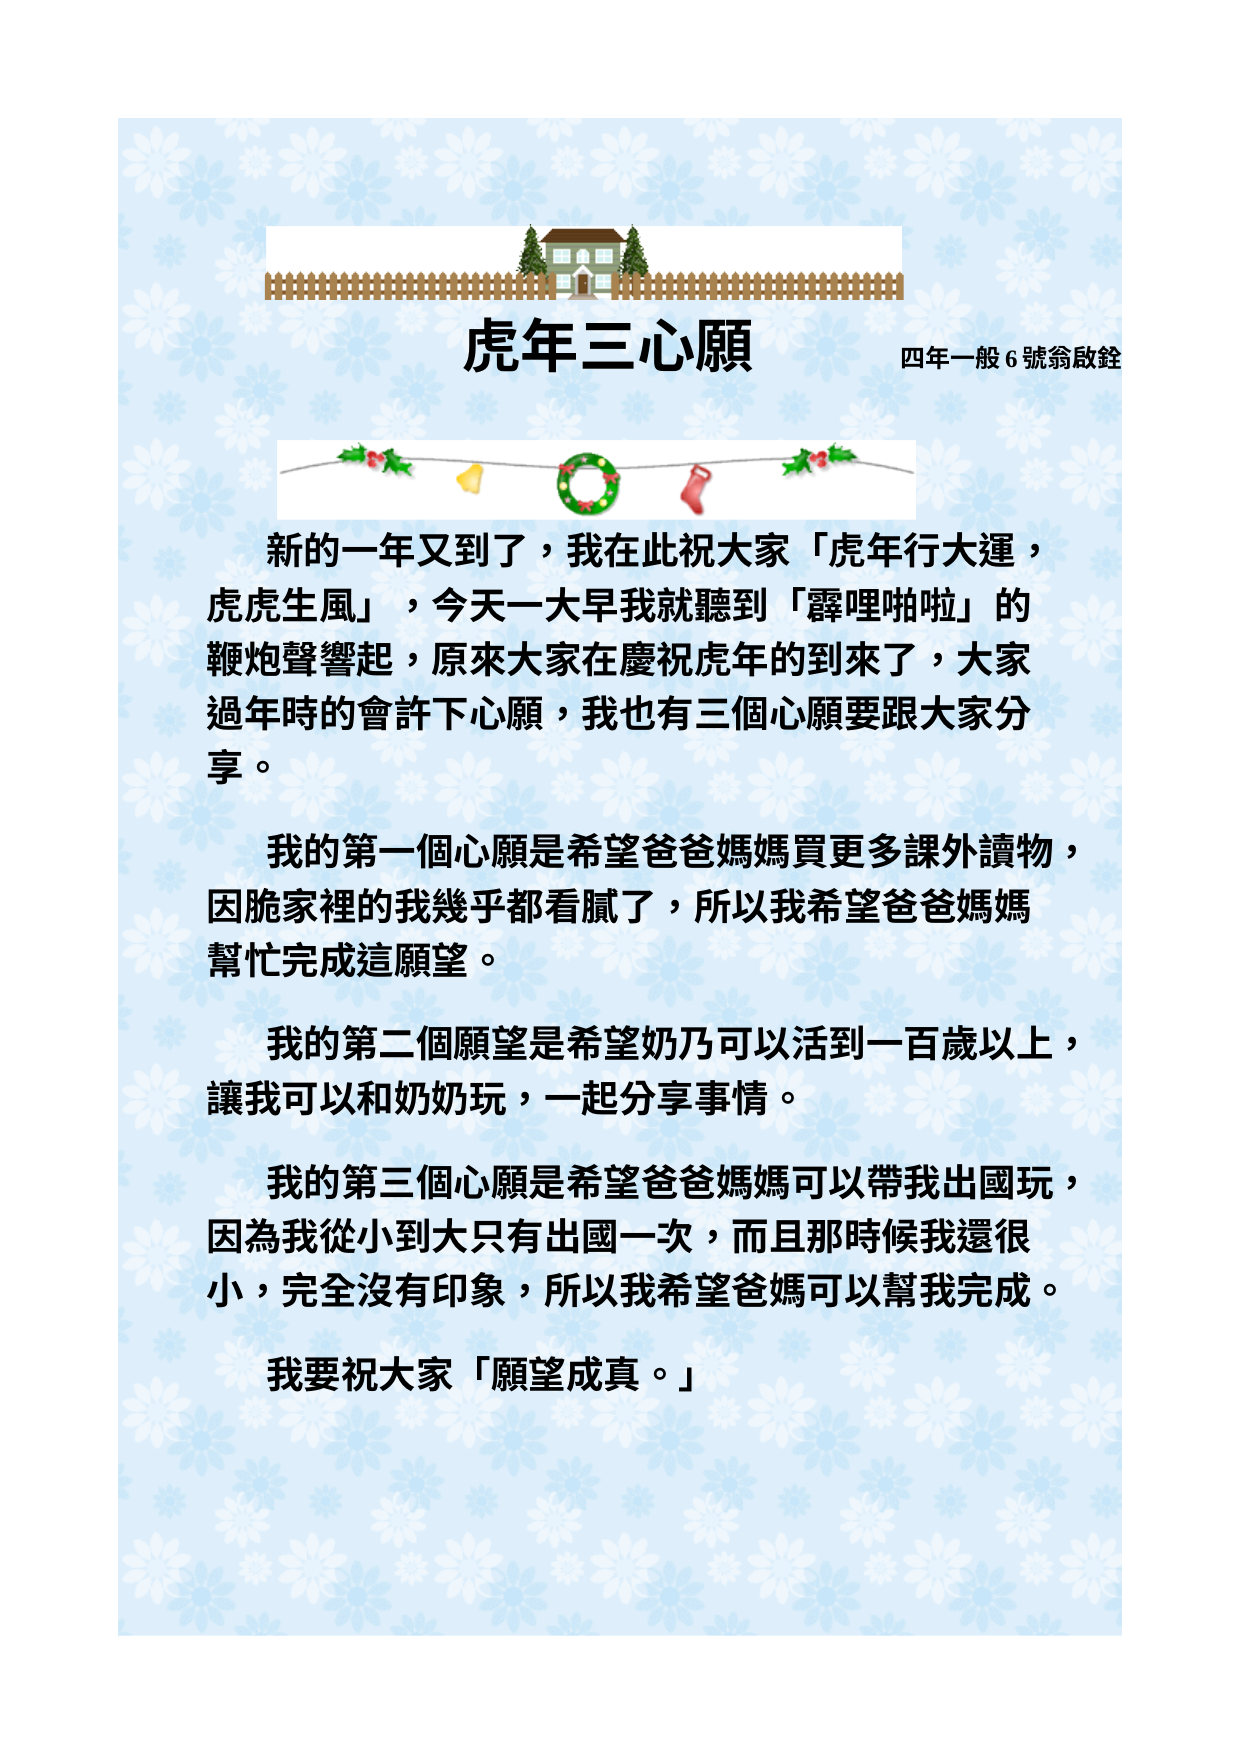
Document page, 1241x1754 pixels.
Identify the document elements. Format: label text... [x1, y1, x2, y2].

text 虎年三心願 四年一般6號翁啟銓 [118, 221, 1122, 384]
picture [118, 384, 1122, 1636]
text 我的第二個願望是希望奶乃可以活到一百歲以上，讓我可以和奶奶玩，一起分享事情。 [207, 1014, 1063, 1123]
text 新的一年又到了，我在此祝大家「虎年行大運，虎虎生風」，今天一大早我就聽到「霹哩啪啦」的鞭炮聲響起，原來大家在慶祝虎年的到來了，大家過年時的會許下心願，我也有三個心願要跟大家分享。 [207, 413, 1063, 793]
text 我的第一個心願是希望爸爸媽媽買更多課外讀物，因脆家裡的我幾乎都看膩了，所以我希望爸爸媽媽幫忙完成這願望。 [207, 822, 1063, 985]
text 我要祝大家「願望成真。」 [207, 1345, 1063, 1399]
text 我的第三個心願是希望爸爸媽媽可以帶我出國玩，因為我從小到大只有出國一次，而且那時候我還很小，完全沒有印象，所以我希望爸媽可以幫我完成。 [207, 1152, 1063, 1315]
picture [264, 224, 904, 300]
picture [118, 118, 1122, 221]
